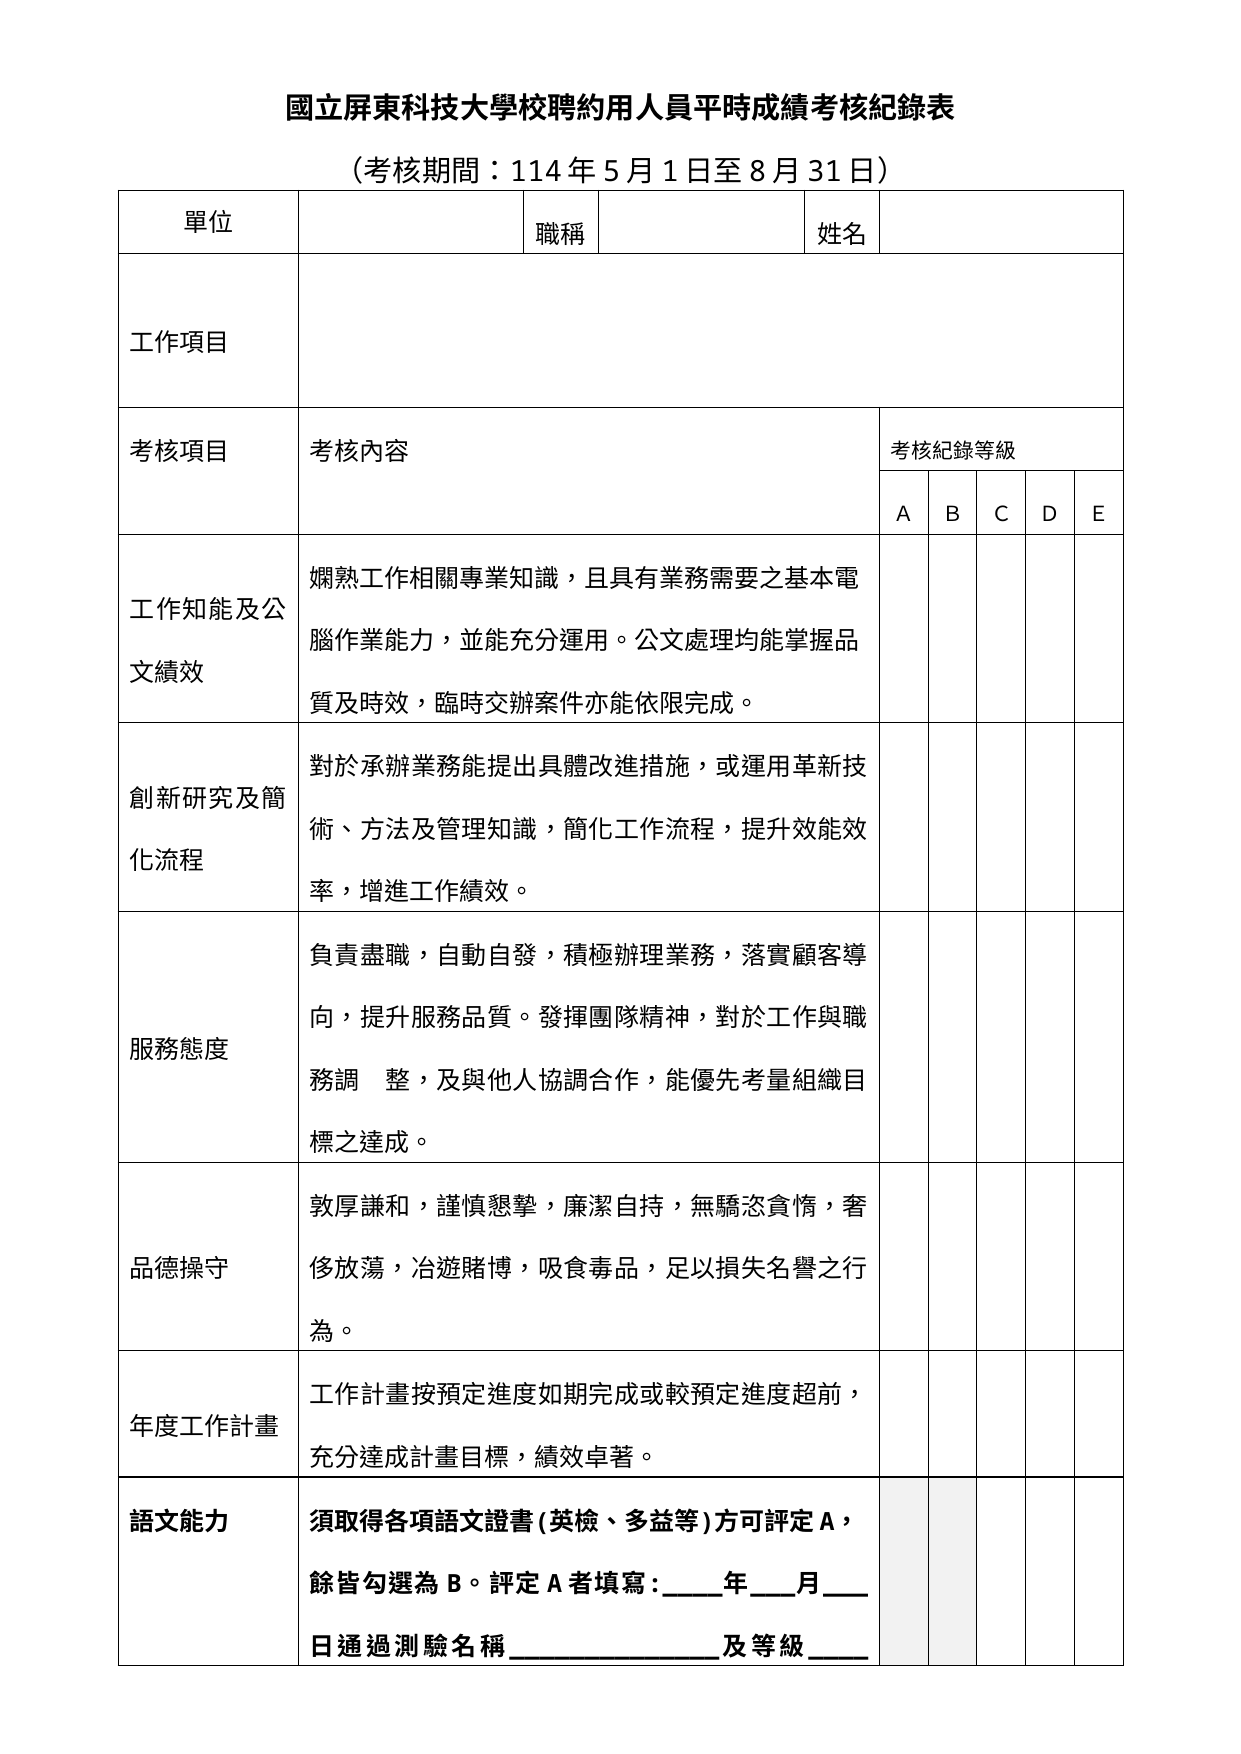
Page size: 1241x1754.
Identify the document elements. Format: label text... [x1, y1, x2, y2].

table_cell [929, 1478, 976, 1665]
table_cell [1075, 1163, 1123, 1350]
table_cell [929, 1163, 976, 1350]
table_cell [1075, 535, 1123, 722]
table_cell 語文能力 [119, 1478, 298, 1665]
table_cell Ｂ [929, 471, 976, 534]
table_cell 負責盡職，自動自發，積極辦理業務，落實顧客導向，提升服務品質。發揮團隊精神，對於工作與職務調 整，及與他人協調合作，能優先考量組織目標之達成。 [299, 912, 879, 1162]
table_cell 工作知能及公文績效 [119, 535, 298, 722]
table_cell [1026, 723, 1074, 911]
table_cell 須取得各項語文證書(英檢、多益等)方可評定A， 餘皆勾選為B。評定A者填寫:____年___月___日通過測驗名稱______________及等級____ [299, 1478, 879, 1665]
table_cell 嫻熟工作相關專業知識，且具有業務需要之基本電腦作業能力，並能充分運用。公文處理均能掌握品質及時效，臨時交辦案件亦能依限完成。 [299, 535, 879, 722]
table_cell Ｄ [1026, 471, 1074, 534]
table_cell [1026, 1478, 1074, 1665]
table_header 姓名 [805, 191, 879, 253]
table_header [599, 191, 804, 253]
table_cell [880, 1163, 928, 1350]
table_header 單位 [119, 191, 298, 253]
table_cell [1075, 723, 1123, 911]
table_cell 對於承辦業務能提出具體改進措施，或運用革新技術、方法及管理知識，簡化工作流程，提升效能效率，增進工作績效。 [299, 723, 879, 911]
table_cell [880, 723, 928, 911]
table_cell [977, 912, 1025, 1162]
table_cell [880, 1351, 928, 1476]
table_cell [977, 535, 1025, 722]
table_cell 服務態度 [119, 912, 298, 1162]
table_cell 工作項目 [119, 254, 298, 407]
table_cell Ｅ [1075, 471, 1123, 534]
table_cell [880, 535, 928, 722]
table_cell [299, 254, 1123, 407]
table_cell [1026, 1163, 1074, 1350]
table_cell 敦厚謙和，謹慎懇摯，廉潔自持，無驕恣貪惰，奢侈放蕩，冶遊賭博，吸食毒品，足以損失名譽之行為。 [299, 1163, 879, 1350]
table_cell 工作計畫按預定進度如期完成或較預定進度超前，充分達成計畫目標，績效卓著。 [299, 1351, 879, 1476]
table_cell [977, 1163, 1025, 1350]
table_cell Ｃ [977, 471, 1025, 534]
text 國立屏東科技大學校聘約用人員平時成績考核紀錄表 [118, 64, 1122, 127]
table_cell [1026, 1351, 1074, 1476]
table_cell [977, 1351, 1025, 1476]
table_cell Ａ [880, 471, 928, 534]
table_cell 創新研究及簡化流程 [119, 723, 298, 911]
table_cell 品德操守 [119, 1163, 298, 1350]
table_cell [977, 723, 1025, 911]
table_cell [1026, 535, 1074, 722]
table_cell [880, 1478, 928, 1665]
table_cell [977, 1478, 1025, 1665]
table_cell 考核項目 [119, 408, 298, 534]
table_cell [1026, 912, 1074, 1162]
table_header [880, 191, 1123, 253]
text （考核期間：114年5月1日至8月31日） [118, 127, 1122, 189]
table_cell [929, 912, 976, 1162]
table_cell [929, 535, 976, 722]
table_cell [929, 723, 976, 911]
table_header 職稱 [524, 191, 598, 253]
table_cell [929, 1351, 976, 1476]
table_cell 考核紀錄等級 [880, 408, 1123, 470]
table_cell [1075, 912, 1123, 1162]
table_cell [1075, 1351, 1123, 1476]
table_cell [880, 912, 928, 1162]
table_header [299, 191, 523, 253]
table_cell [1075, 1478, 1123, 1665]
table_cell 考核內容 [299, 408, 879, 534]
table_cell 年度工作計畫 [119, 1351, 298, 1476]
